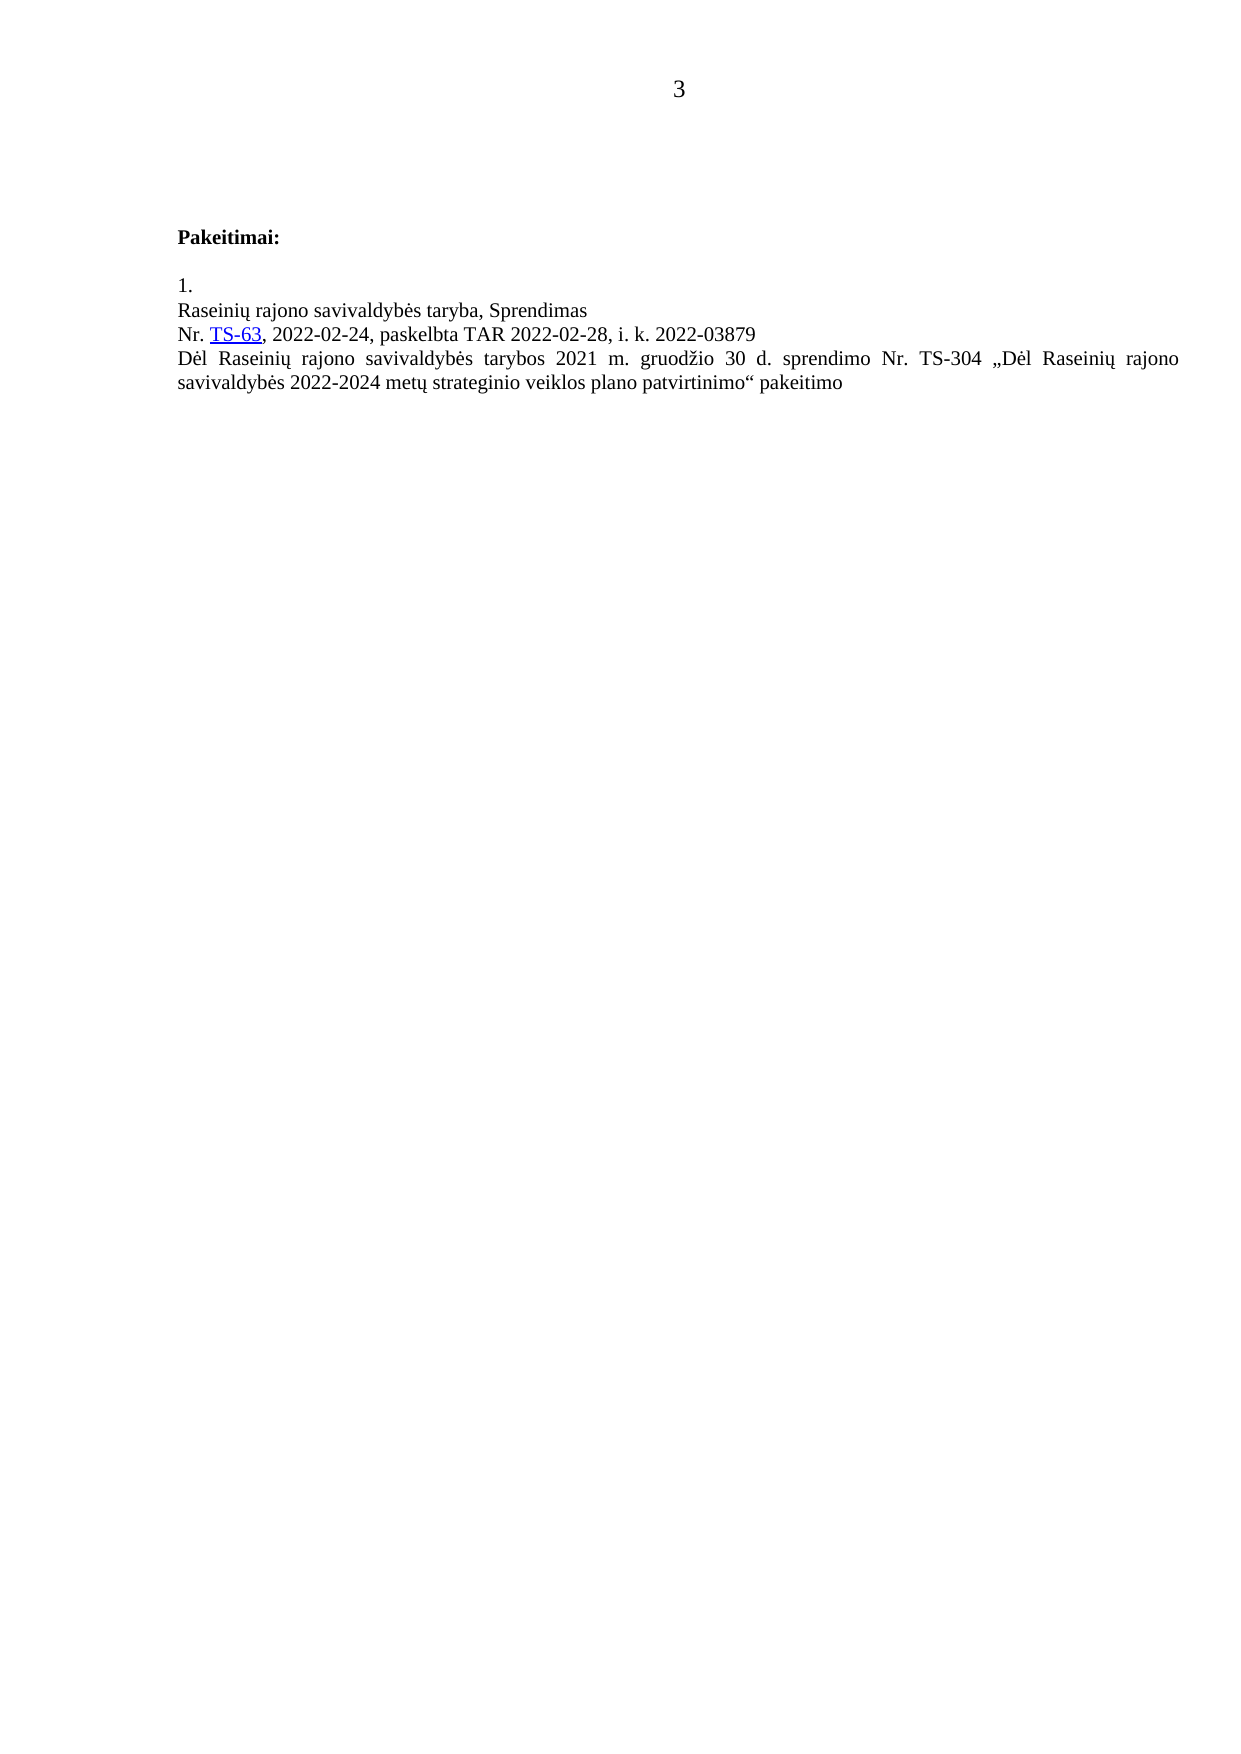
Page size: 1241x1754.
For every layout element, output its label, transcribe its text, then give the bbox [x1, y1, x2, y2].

text 1. [177, 273, 1181, 297]
text Raseinių rajono savivaldybės taryba, Sprendimas [177, 297, 1181, 322]
text Dėl Raseinių rajono savivaldybės tarybos 2021 m. gruodžio 30 d. sprendimo Nr. TS-304 „Dėl Raseinių rajono savivaldybės 2022-2024 metų strateginio veiklos plano patvirtinimo“ pakeitimo [177, 346, 1181, 394]
text Pakeitimai: [177, 225, 1181, 249]
text Nr. TS-63, 2022-02-24, paskelbta TAR 2022-02-28, i. k. 2022-03879 [177, 322, 1181, 346]
